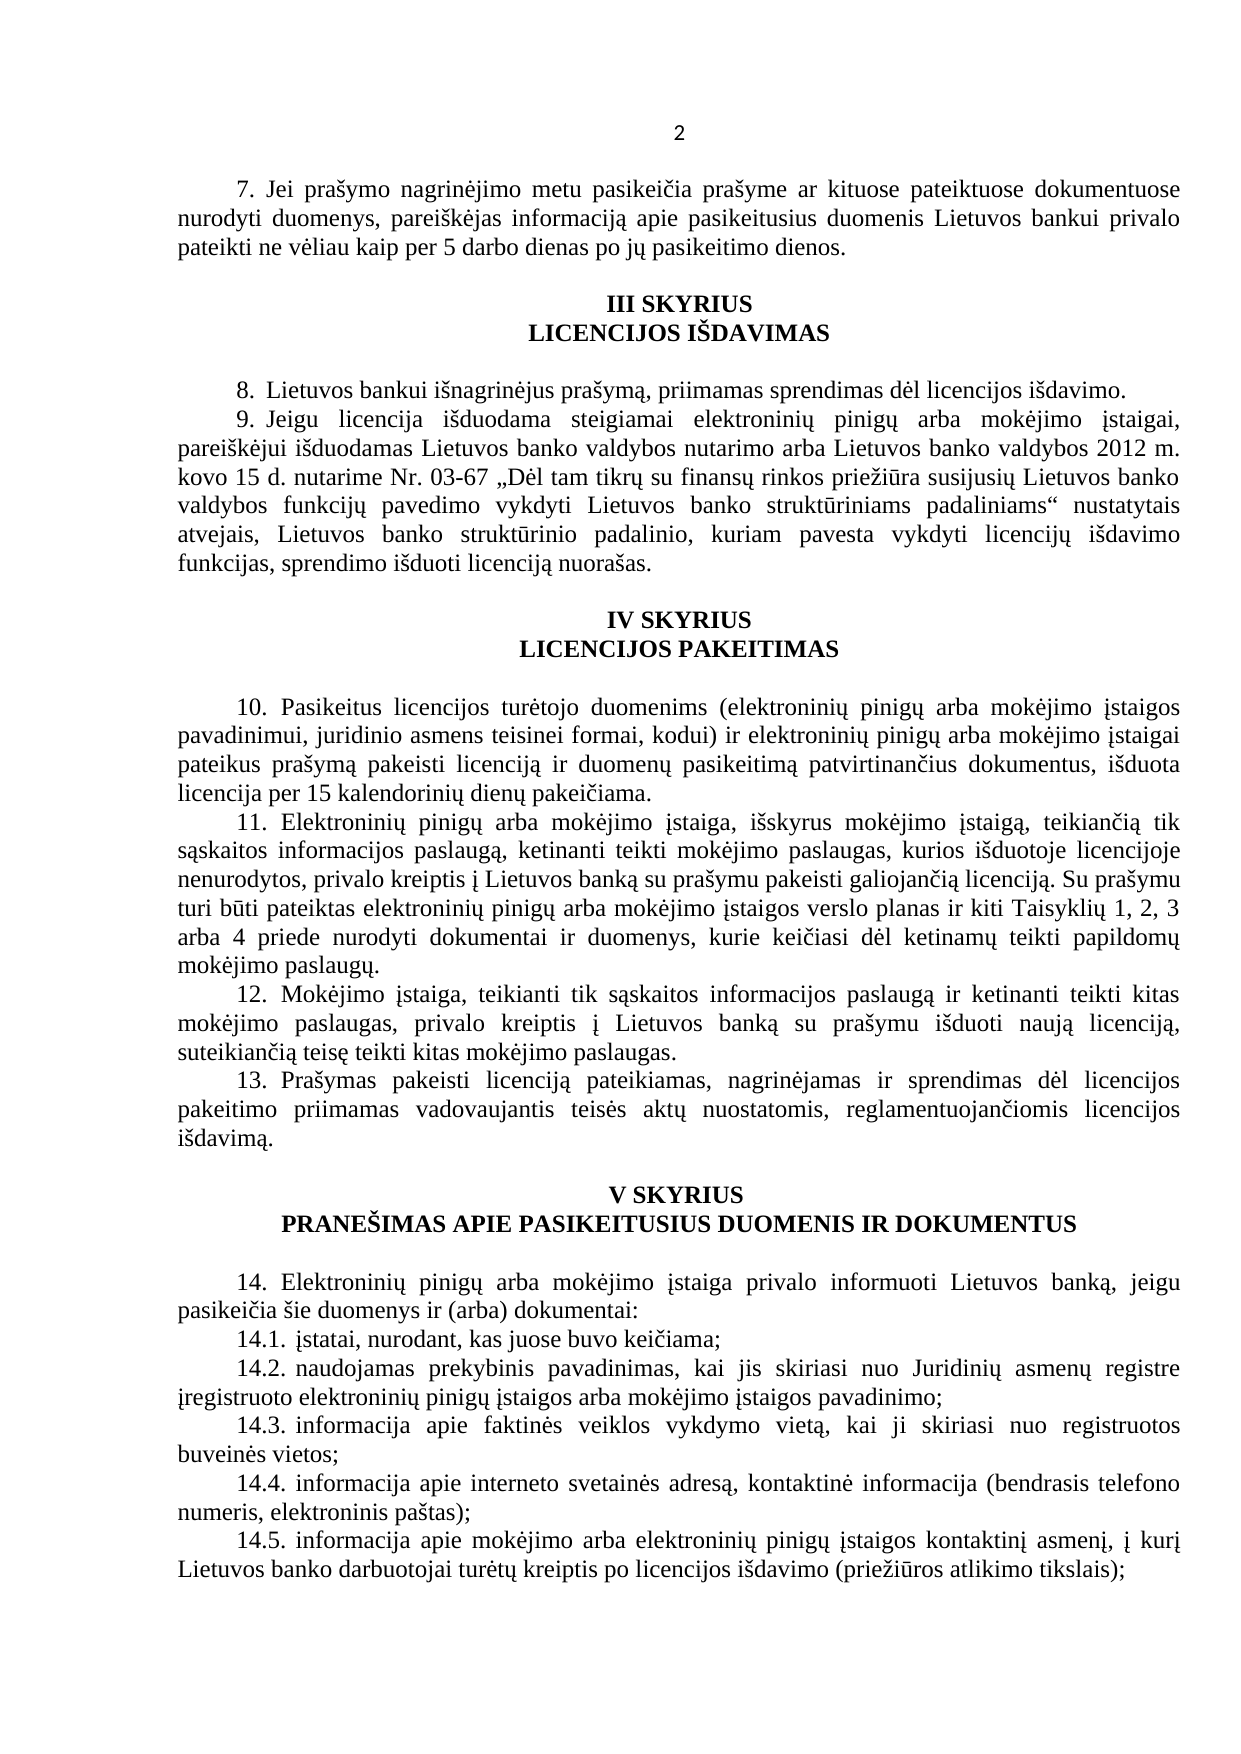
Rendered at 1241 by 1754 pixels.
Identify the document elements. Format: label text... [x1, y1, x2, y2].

text 14.4. informacija apie interneto svetainės adresą, kontaktinė informacija (bendrasis telefono numeris, elektroninis paštas); [177, 1468, 1181, 1525]
text 14.5. informacija apie mokėjimo arba elektroninių pinigų įstaigos kontaktinį asmenį, į kurį Lietuvos banko darbuotojai turėtų kreiptis po licencijos išdavimo (priežiūros atlikimo tikslais); [177, 1525, 1181, 1583]
text 8. Lietuvos bankui išnagrinėjus prašymą, priimamas sprendimas dėl licencijos išdavimo. [177, 375, 1181, 404]
text V SKYRIUS [177, 1180, 1181, 1209]
text 10. Pasikeitus licencijos turėtojo duomenims (elektroninių pinigų arba mokėjimo įstaigos pavadinimui, juridinio asmens teisinei formai, kodui) ir elektroninių pinigų arba mokėjimo įstaigai pateikus prašymą pakeisti licenciją ir duomenų pasikeitimą patvirtinančius dokumentus, išduota licencija per 15 kalendorinių dienų pakeičiama. [177, 692, 1181, 807]
text 9. Jeigu licencija išduodama steigiamai elektroninių pinigų arba mokėjimo įstaigai, pareiškėjui išduodamas Lietuvos banko valdybos nutarimo arba Lietuvos banko valdybos 2012 m. kovo 15 d. nutarime Nr. 03-67 „Dėl tam tikrų su finansų rinkos priežiūra susijusių Lietuvos banko valdybos funkcijų pavedimo vykdyti Lietuvos banko struktūriniams padaliniams“ nustatytais atvejais, Lietuvos banko struktūrinio padalinio, kuriam pavesta vykdyti licencijų išdavimo funkcijas, sprendimo išduoti licenciją nuorašas. [177, 404, 1181, 577]
text 14.1. įstatai, nurodant, kas juose buvo keičiama; [177, 1324, 1181, 1353]
text IV SKYRIUS [177, 605, 1181, 634]
text 14. Elektroninių pinigų arba mokėjimo įstaiga privalo informuoti Lietuvos banką, jeigu pasikeičia šie duomenys ir (arba) dokumentai: [177, 1267, 1181, 1324]
text 13. Prašymas pakeisti licenciją pateikiamas, nagrinėjamas ir sprendimas dėl licencijos pakeitimo priimamas vadovaujantis teisės aktų nuostatomis, reglamentuojančiomis licencijos išdavimą. [177, 1065, 1181, 1152]
text 12. Mokėjimo įstaiga, teikianti tik sąskaitos informacijos paslaugą ir ketinanti teikti kitas mokėjimo paslaugas, privalo kreiptis į Lietuvos banką su prašymu išduoti naują licenciją, suteikiančią teisę teikti kitas mokėjimo paslaugas. [177, 979, 1181, 1065]
text 7. Jei prašymo nagrinėjimo metu pasikeičia prašyme ar kituose pateiktuose dokumentuose nurodyti duomenys, pareiškėjas informaciją apie pasikeitusius duomenis Lietuvos bankui privalo pateikti ne vėliau kaip per 5 darbo dienas po jų pasikeitimo dienos. [177, 174, 1181, 260]
text PRANEŠIMAS APIE PASIKEITUSIUS DUOMENIS IR DOKUMENTUS [177, 1209, 1181, 1238]
text 14.3. informacija apie faktinės veiklos vykdymo vietą, kai ji skiriasi nuo registruotos buveinės vietos; [177, 1410, 1181, 1468]
text LICENCIJOS PAKEITIMAS [177, 634, 1181, 663]
text 11. Elektroninių pinigų arba mokėjimo įstaiga, išskyrus mokėjimo įstaigą, teikiančią tik sąskaitos informacijos paslaugą, ketinanti teikti mokėjimo paslaugas, kurios išduotoje licencijoje nenurodytos, privalo kreiptis į Lietuvos banką su prašymu pakeisti galiojančią licenciją. Su prašymu turi būti pateiktas elektroninių pinigų arba mokėjimo įstaigos verslo planas ir kiti Taisyklių 1, 2, 3 arba 4 priede nurodyti dokumentai ir duomenys, kurie keičiasi dėl ketinamų teikti papildomų mokėjimo paslaugų. [177, 807, 1181, 979]
text 14.2. naudojamas prekybinis pavadinimas, kai jis skiriasi nuo Juridinių asmenų registre įregistruoto elektroninių pinigų įstaigos arba mokėjimo įstaigos pavadinimo; [177, 1353, 1181, 1410]
text III SKYRIUS [177, 289, 1181, 318]
text LICENCIJOS IŠDAVIMAS [177, 318, 1181, 347]
